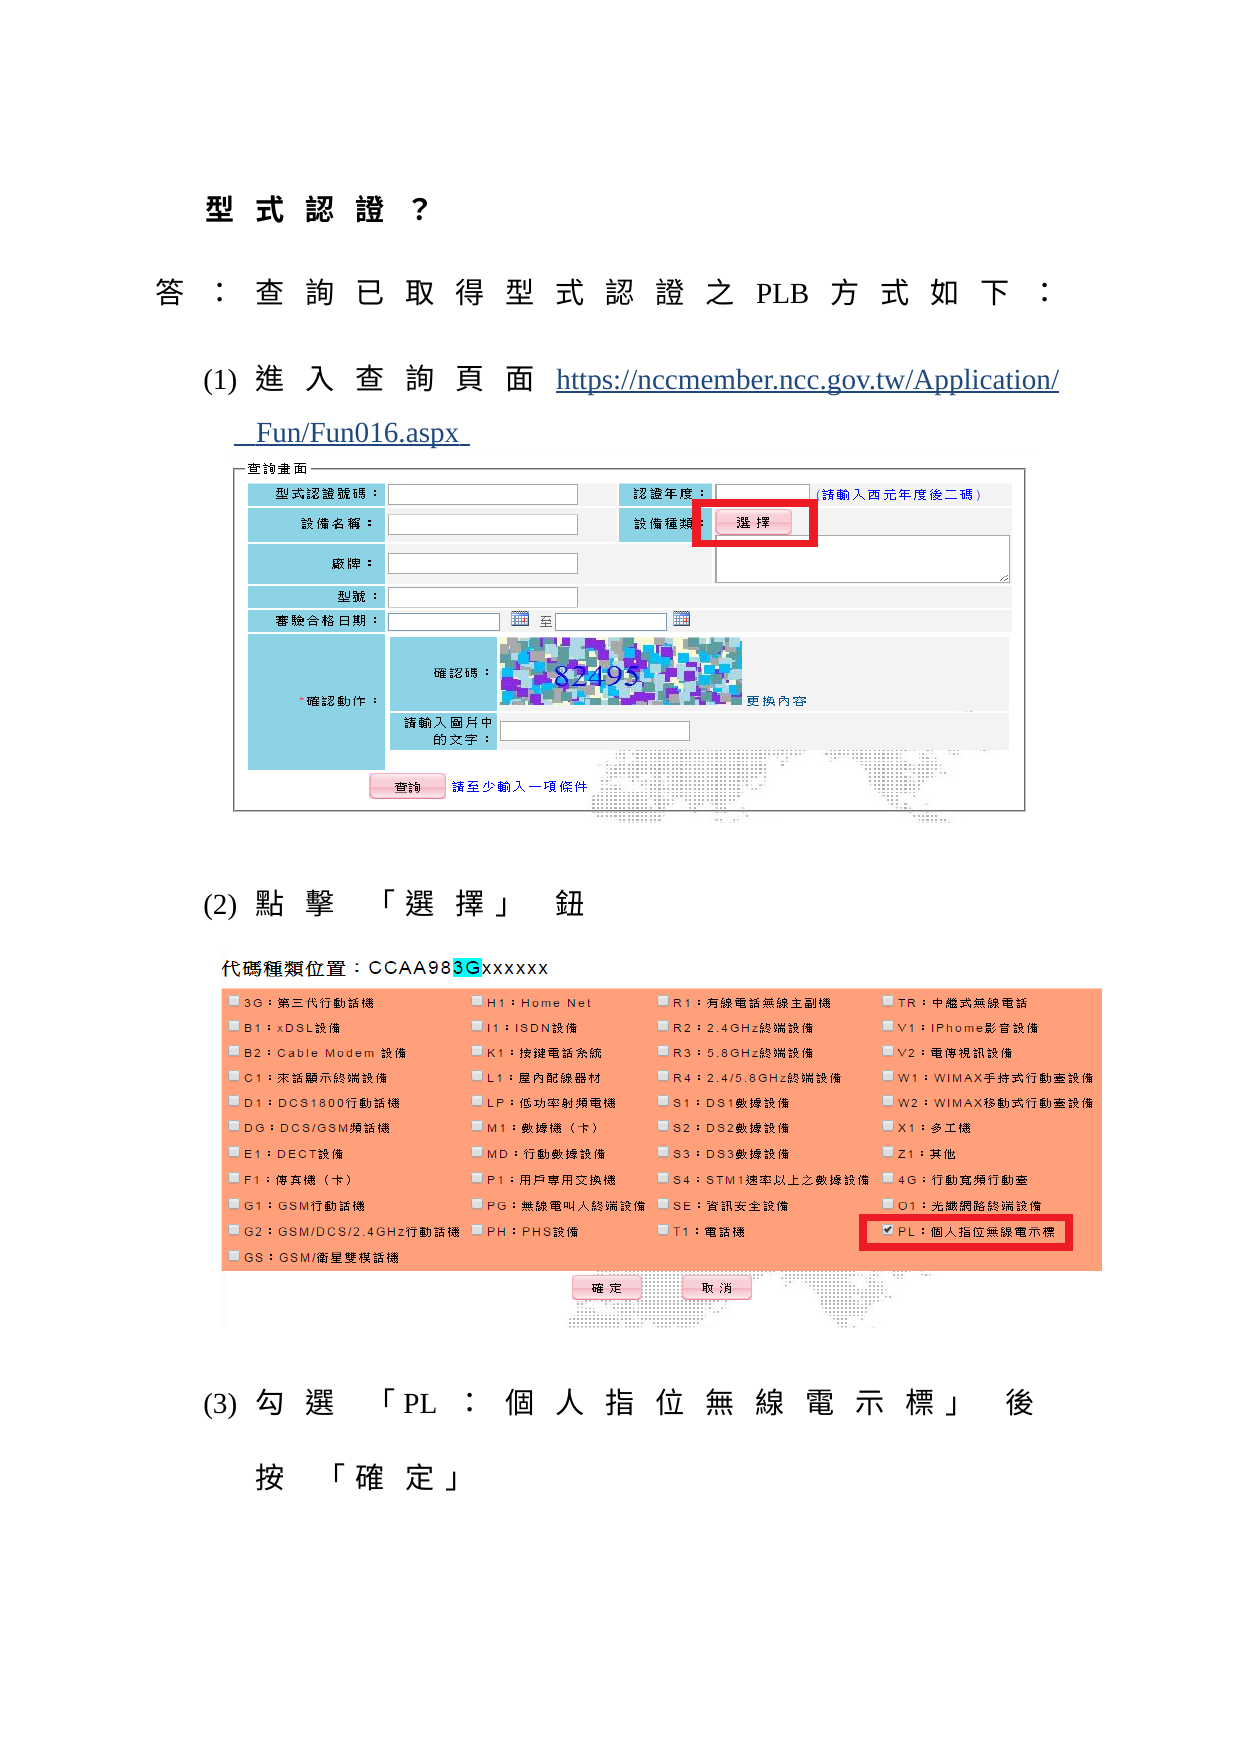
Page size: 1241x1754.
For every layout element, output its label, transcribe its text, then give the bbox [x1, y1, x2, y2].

text 答：查詢已取得型式認證之PLB方式如下： [145, 253, 1083, 328]
picture [225, 453, 1040, 823]
text (1)進入查詢頁面https://nccmember.ncc.gov.tw/Application/Fun/Fun016.aspx [189, 339, 1083, 452]
text (3)勾選「PL：個人指位無線電示標」後按「確定」 [189, 1363, 1083, 1513]
text (2)點擊「選擇」鈕 [189, 864, 1083, 939]
text 型式認證？ [145, 170, 1083, 245]
picture [221, 951, 1112, 1328]
